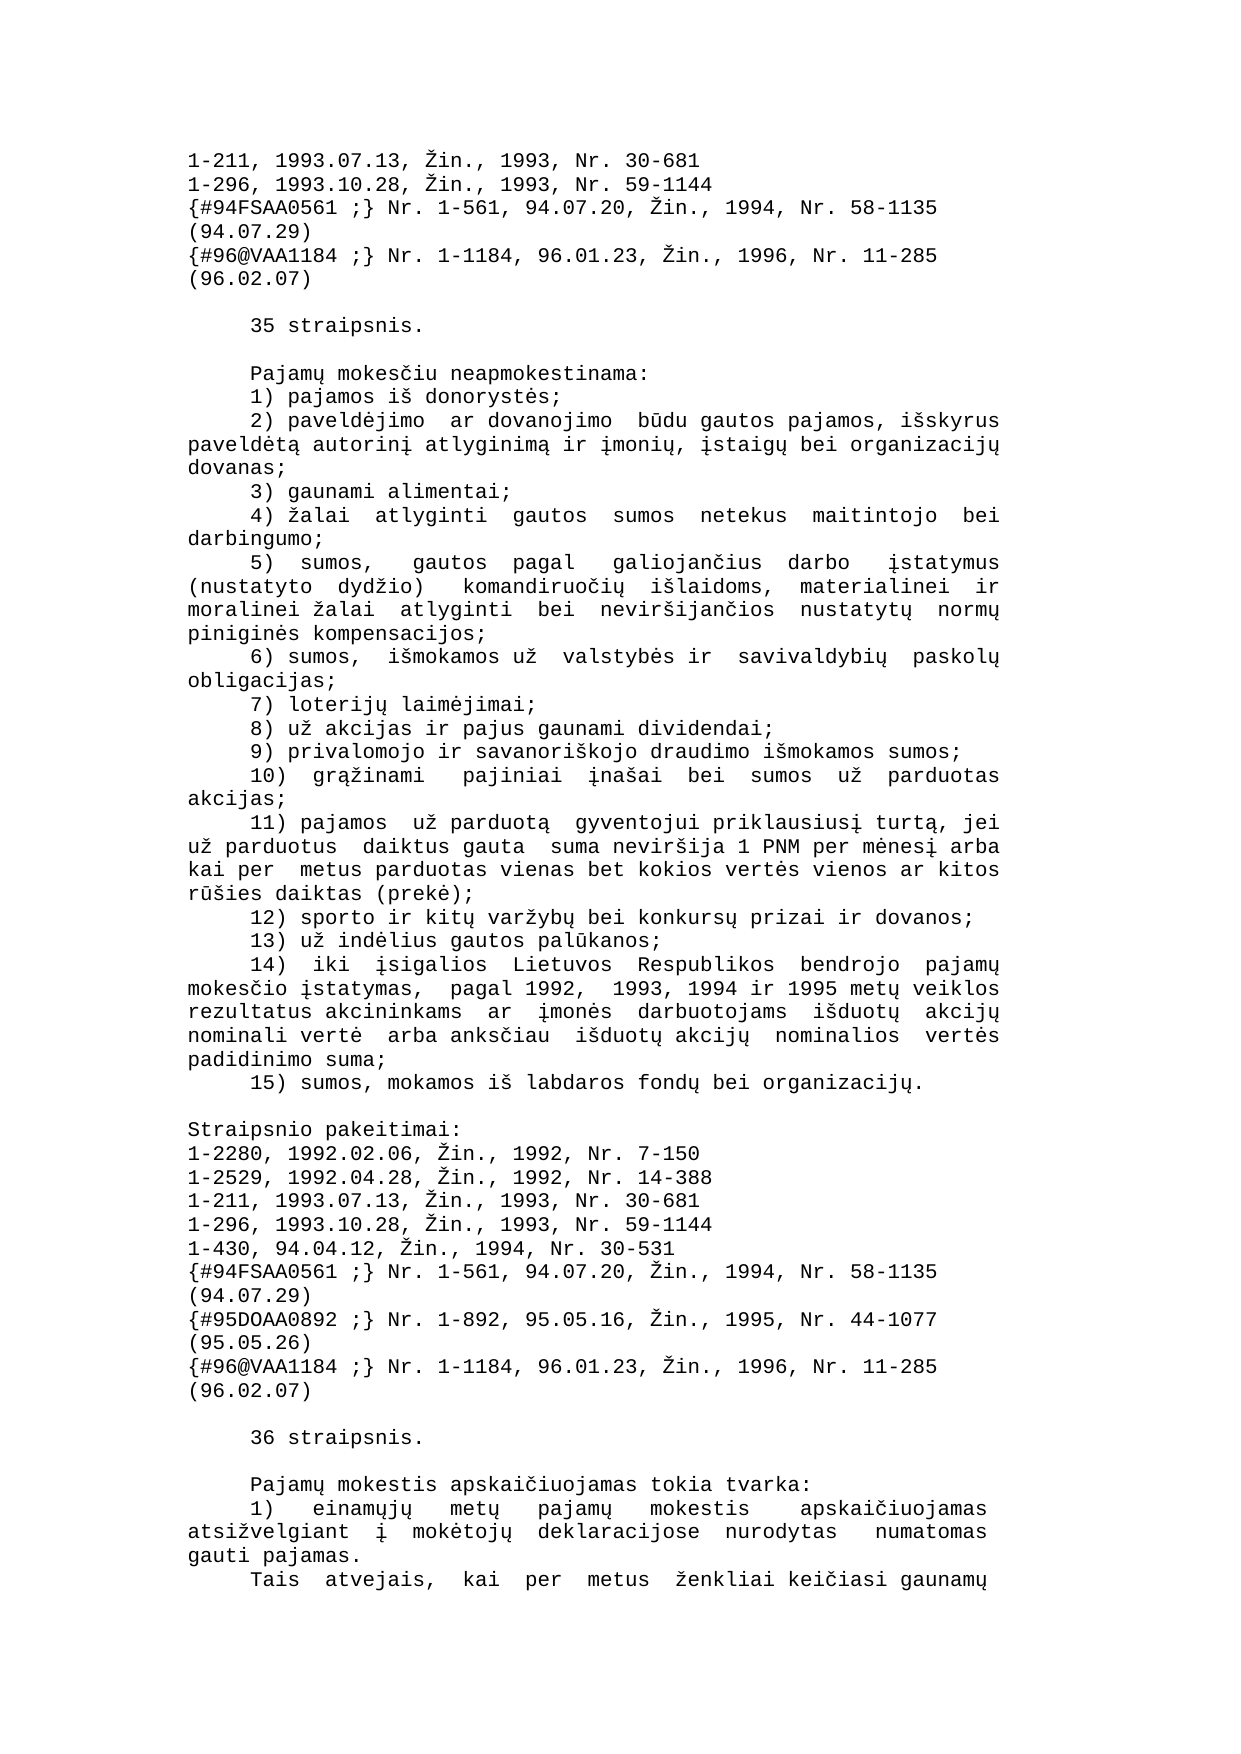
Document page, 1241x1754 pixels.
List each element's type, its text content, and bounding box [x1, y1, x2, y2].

text akcijas; [187, 788, 1053, 812]
text Tais atvejais, kai per metus ženkliai keičiasi gaunamų [187, 1569, 1053, 1592]
text Pajamų mokesčiu neapmokestinama: [187, 363, 1053, 386]
text dovanas; [187, 457, 1053, 481]
text obligacijas; [187, 670, 1053, 694]
text 8) už akcijas ir pajus gaunami dividendai; [187, 717, 1053, 741]
text rezultatus akcininkams ar įmonės darbuotojams išduotų akcijų [187, 1001, 1053, 1025]
text 1) einamųjų metų pajamų mokestis apskaičiuojamas [187, 1498, 1053, 1521]
text už parduotus daiktus gauta suma neviršija 1 PNM per mėnesį arba [187, 836, 1053, 859]
text 1) pajamos iš donorystės; [187, 386, 1053, 410]
text 14) iki įsigalios Lietuvos Respublikos bendrojo pajamų [187, 954, 1053, 978]
text {#96@VAA1184 ;} Nr. 1-1184, 96.01.23, Žin., 1996, Nr. 11-285 (96.02.07) [187, 1356, 1053, 1403]
text 1-2529, 1992.04.28, Žin., 1992, Nr. 14-388 [187, 1167, 1053, 1190]
text 1-430, 94.04.12, Žin., 1994, Nr. 30-531 [187, 1238, 1053, 1261]
text 7) loterijų laimėjimai; [187, 694, 1053, 717]
text Straipsnio pakeitimai: [187, 1119, 1053, 1143]
text gauti pajamas. [187, 1545, 1053, 1569]
text kai per metus parduotas vienas bet kokios vertės vienos ar kitos [187, 859, 1053, 883]
text 6) sumos, išmokamos už valstybės ir savivaldybių paskolų [187, 647, 1053, 670]
text {#96@VAA1184 ;} Nr. 1-1184, 96.01.23, Žin., 1996, Nr. 11-285 (96.02.07) [187, 244, 1053, 292]
text padidinimo suma; [187, 1048, 1053, 1072]
text 1-296, 1993.10.28, Žin., 1993, Nr. 59-1144 [187, 174, 1053, 197]
text darbingumo; [187, 528, 1053, 552]
text 3) gaunami alimentai; [187, 481, 1053, 505]
text 35 straipsnis. [187, 316, 1053, 339]
text 9) privalomojo ir savanoriškojo draudimo išmokamos sumos; [187, 741, 1053, 765]
text moralinei žalai atlyginti bei neviršijančios nustatytų normų [187, 599, 1053, 623]
text rūšies daiktas (prekė); [187, 883, 1053, 907]
text 15) sumos, mokamos iš labdaros fondų bei organizacijų. [187, 1072, 1053, 1096]
text 11) pajamos už parduotą gyventojui priklausiusį turtą, jei [187, 812, 1053, 836]
text nominali vertė arba anksčiau išduotų akcijų nominalios vertės [187, 1025, 1053, 1048]
text 36 straipsnis. [187, 1427, 1053, 1451]
text 12) sporto ir kitų varžybų bei konkursų prizai ir dovanos; [187, 907, 1053, 930]
text Pajamų mokestis apskaičiuojamas tokia tvarka: [187, 1474, 1053, 1498]
text 10) grąžinami pajiniai įnašai bei sumos už parduotas [187, 765, 1053, 788]
text paveldėtą autorinį atlyginimą ir įmonių, įstaigų bei organizacijų [187, 434, 1053, 457]
text (nustatyto dydžio) komandiruočių išlaidoms, materialinei ir [187, 576, 1053, 599]
text 13) už indėlius gautos palūkanos; [187, 930, 1053, 954]
text 5) sumos, gautos pagal galiojančius darbo įstatymus [187, 552, 1053, 576]
text {#94FSAA0561 ;} Nr. 1-561, 94.07.20, Žin., 1994, Nr. 58-1135 (94.07.29) [187, 197, 1053, 244]
text {#94FSAA0561 ;} Nr. 1-561, 94.07.20, Žin., 1994, Nr. 58-1135 (94.07.29) [187, 1261, 1053, 1309]
text 1-2280, 1992.02.06, Žin., 1992, Nr. 7-150 [187, 1143, 1053, 1167]
text 1-211, 1993.07.13, Žin., 1993, Nr. 30-681 [187, 150, 1053, 174]
text 4) žalai atlyginti gautos sumos netekus maitintojo bei [187, 505, 1053, 528]
text {#95DOAA0892 ;} Nr. 1-892, 95.05.16, Žin., 1995, Nr. 44-1077 (95.05.26) [187, 1309, 1053, 1356]
text piniginės kompensacijos; [187, 623, 1053, 647]
text mokesčio įstatymas, pagal 1992, 1993, 1994 ir 1995 metų veiklos [187, 978, 1053, 1001]
text 1-211, 1993.07.13, Žin., 1993, Nr. 30-681 [187, 1190, 1053, 1214]
text 1-296, 1993.10.28, Žin., 1993, Nr. 59-1144 [187, 1214, 1053, 1238]
text atsižvelgiant į mokėtojų deklaracijose nurodytas numatomas [187, 1521, 1053, 1545]
text 2) paveldėjimo ar dovanojimo būdu gautos pajamos, išskyrus [187, 410, 1053, 434]
